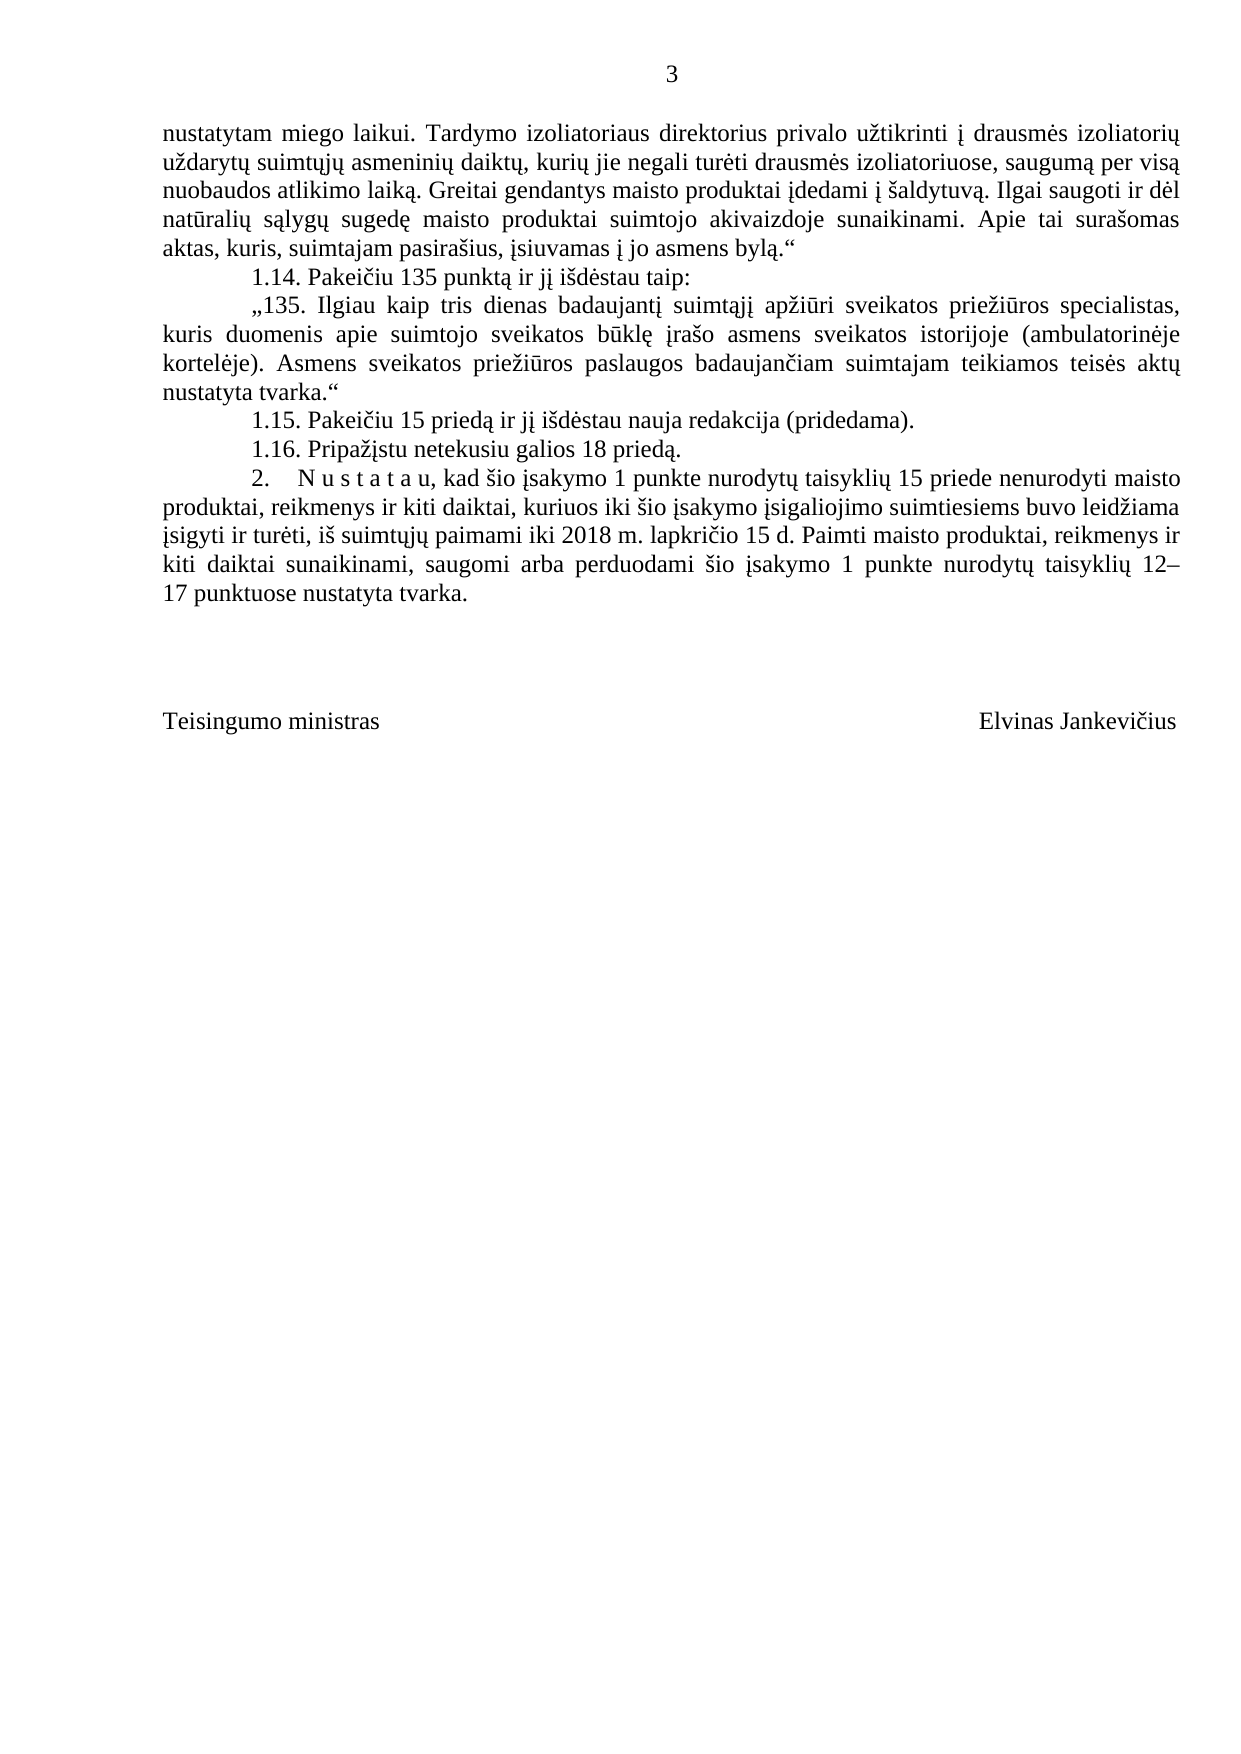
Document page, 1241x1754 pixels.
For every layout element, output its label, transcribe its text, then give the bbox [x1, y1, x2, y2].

text 1.14. Pakeičiu 135 punktą ir jį išdėstau taip: [162, 262, 1181, 291]
text 1.16. Pripažįstu netekusiu galios 18 priedą. [162, 434, 1181, 463]
text nustatytam miego laikui. Tardymo izoliatoriaus direktorius privalo užtikrinti į drausmės izoliatorių uždarytų suimtųjų asmeninių daiktų, kurių jie negali turėti drausmės izoliatoriuose, saugumą per visą nuobaudos atlikimo laiką. Greitai gendantys maisto produktai įdedami į šaldytuvą. Ilgai saugoti ir dėl natūralių sąlygų sugedę maisto produktai suimtojo akivaizdoje sunaikinami. Apie tai surašomas aktas, kuris, suimtajam pasirašius, įsiuvamas į jo asmens bylą.“ [162, 118, 1181, 262]
text 1.15. Pakeičiu 15 priedą ir jį išdėstau nauja redakcija (pridedama). [162, 406, 1181, 434]
text Teisingumo ministras Elvinas Jankevičius [162, 706, 1181, 735]
text 2. Nustatau, kad šio įsakymo 1 punkte nurodytų taisyklių 15 priede nenurodyti maisto produktai, reikmenys ir kiti daiktai, kuriuos iki šio įsakymo įsigaliojimo suimtiesiems buvo leidžiama įsigyti ir turėti, iš suimtųjų paimami iki 2018 m. lapkričio 15 d. Paimti maisto produktai, reikmenys ir kiti daiktai sunaikinami, saugomi arba perduodami šio įsakymo 1 punkte nurodytų taisyklių 12–17 punktuose nustatyta tvarka. [162, 463, 1181, 607]
text „135. Ilgiau kaip tris dienas badaujantį suimtąjį apžiūri sveikatos priežiūros specialistas, kuris duomenis apie suimtojo sveikatos būklę įrašo asmens sveikatos istorijoje (ambulatorinėje kortelėje). Asmens sveikatos priežiūros paslaugos badaujančiam suimtajam teikiamos teisės aktų nustatyta tvarka.“ [162, 291, 1181, 406]
